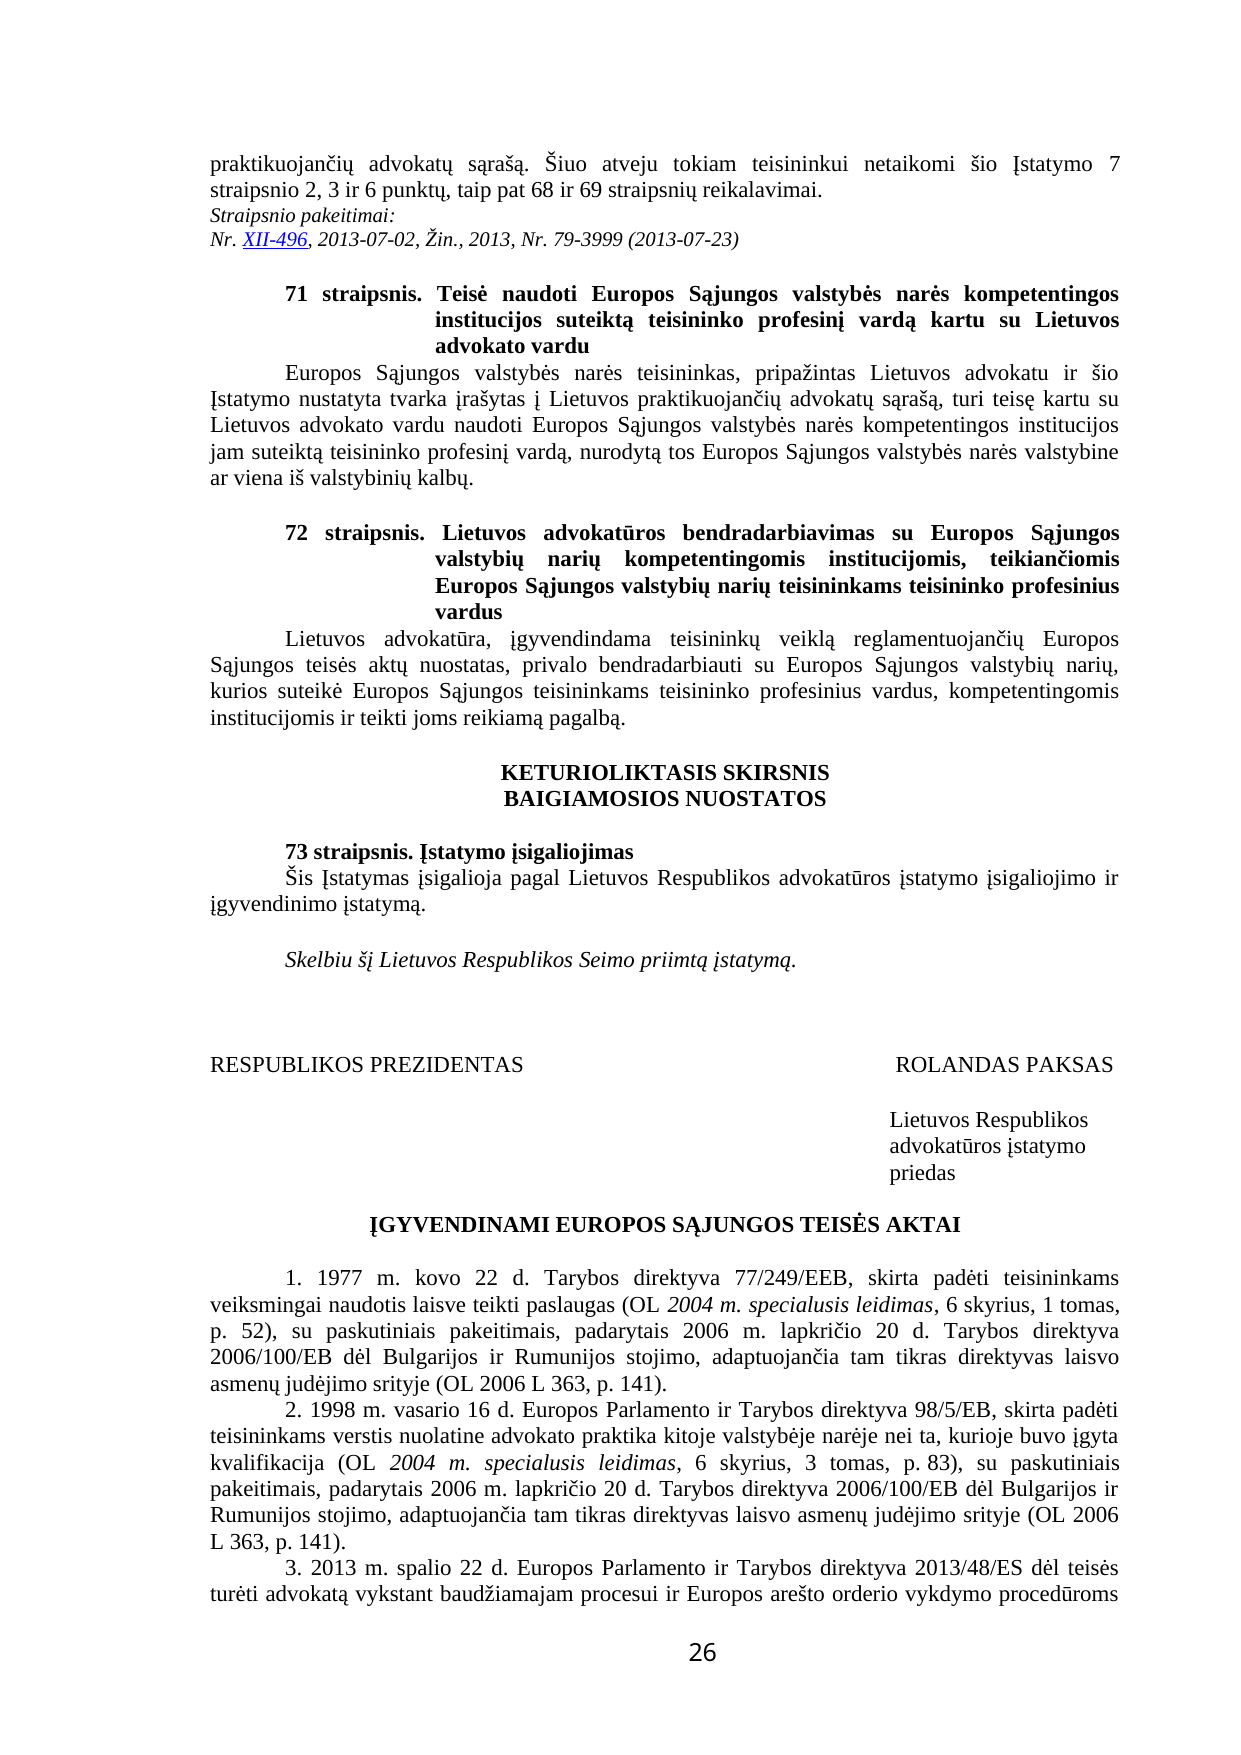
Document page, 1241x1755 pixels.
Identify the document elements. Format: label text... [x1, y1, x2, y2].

text 2. 1998 m. vasario 16 d. Europos Parlamento ir Tarybos direktyva 98/5/EB, skirta padėti teisininkams verstis nuolatine advokato praktika kitoje valstybėje narėje nei ta, kurioje buvo įgyta kvalifikacija (OL 2004 m. specialusis leidimas, 6 skyrius, 3 tomas, p. 83), su paskutiniais pakeitimais, padarytais 2006 m. lapkričio 20 d. Tarybos direktyva 2006/100/EB dėl Bulgarijos ir Rumunijos stojimo, adaptuojančia tam tikras direktyvas laisvo asmenų judėjimo srityje (OL 2006 L 363, p. 141). [210, 1396, 1120, 1554]
text ĮGYVENDINAMI EUROPOS SĄJUNGOS TEISĖS AKTAI [210, 1212, 1120, 1238]
text Skelbiu šį Lietuvos Respublikos Seimo priimtą įstatymą. [210, 946, 1120, 972]
text 3. 2013 m. spalio 22 d. Europos Parlamento ir Tarybos direktyva 2013/48/ES dėl teisės turėti advokatą vykstant baudžiamajam procesui ir Europos arešto orderio vykdymo procedūroms [210, 1554, 1120, 1607]
text 71 straipsnis. Teisė naudoti Europos Sąjungos valstybės narės kompetentingos institucijos suteiktą teisininko profesinį vardą kartu su Lietuvos advokato vardu [285, 279, 1120, 359]
text RESPUBLIKOS PREZIDENTAS ROLANDAS PAKSAS [210, 1051, 1120, 1077]
text Europos Sąjungos valstybės narės teisininkas, pripažintas Lietuvos advokatu ir šio Įstatymo nustatyta tvarka įrašytas į Lietuvos praktikuojančių advokatų sąrašą, turi teisę kartu su Lietuvos advokato vardu naudoti Europos Sąjungos valstybės narės kompetentingos institucijos jam suteiktą teisininko profesinį vardą, nurodytą tos Europos Sąjungos valstybės narės valstybine ar viena iš valstybinių kalbų. [210, 359, 1120, 490]
text praktikuojančių advokatų sąrašą. Šiuo atveju tokiam teisininkui netaikomi šio Įstatymo 7 straipsnio 2, 3 ir 6 punktų, taip pat 68 ir 69 straipsnių reikalavimai. [210, 150, 1120, 203]
text Lietuvos advokatūra, įgyvendindama teisininkų veiklą reglamentuojančių Europos Sąjungos teisės aktų nuostatas, privalo bendradarbiauti su Europos Sąjungos valstybių narių, kurios suteikė Europos Sąjungos teisininkams teisininko profesinius vardus, kompetentingomis institucijomis ir teikti joms reikiamą pagalbą. [210, 624, 1120, 730]
text Straipsnio pakeitimai: [210, 203, 1120, 227]
text 73 straipsnis. Įstatymo įsigaliojimas [210, 838, 1120, 864]
text 72 straipsnis. Lietuvos advokatūros bendradarbiavimas su Europos Sąjungos valstybių narių kompetentingomis institucijomis, teikiančiomis Europos Sąjungos valstybių narių teisininkams teisininko profesinius vardus [285, 519, 1120, 624]
text BAIGIAMOSIOS NUOSTATOS [210, 785, 1120, 811]
text priedas [210, 1159, 1120, 1185]
text KETURIOLIKTASIS SKIRSNIS [210, 759, 1120, 785]
text Lietuvos Respublikos [210, 1106, 1120, 1132]
text 1. 1977 m. kovo 22 d. Tarybos direktyva 77/249/EEB, skirta padėti teisininkams veiksmingai naudotis laisve teikti paslaugas (OL 2004 m. specialusis leidimas, 6 skyrius, 1 tomas, p. 52), su paskutiniais pakeitimais, padarytais 2006 m. lapkričio 20 d. Tarybos direktyva 2006/100/EB dėl Bulgarijos ir Rumunijos stojimo, adaptuojančia tam tikras direktyvas laisvo asmenų judėjimo srityje (OL 2006 L 363, p. 141). [210, 1264, 1120, 1396]
text Nr. XII-496, 2013-07-02, Žin., 2013, Nr. 79-3999 (2013-07-23) [210, 227, 1120, 251]
text Šis Įstatymas įsigalioja pagal Lietuvos Respublikos advokatūros įstatymo įsigaliojimo ir įgyvendinimo įstatymą. [210, 864, 1120, 917]
text advokatūros įstatymo [210, 1132, 1120, 1159]
